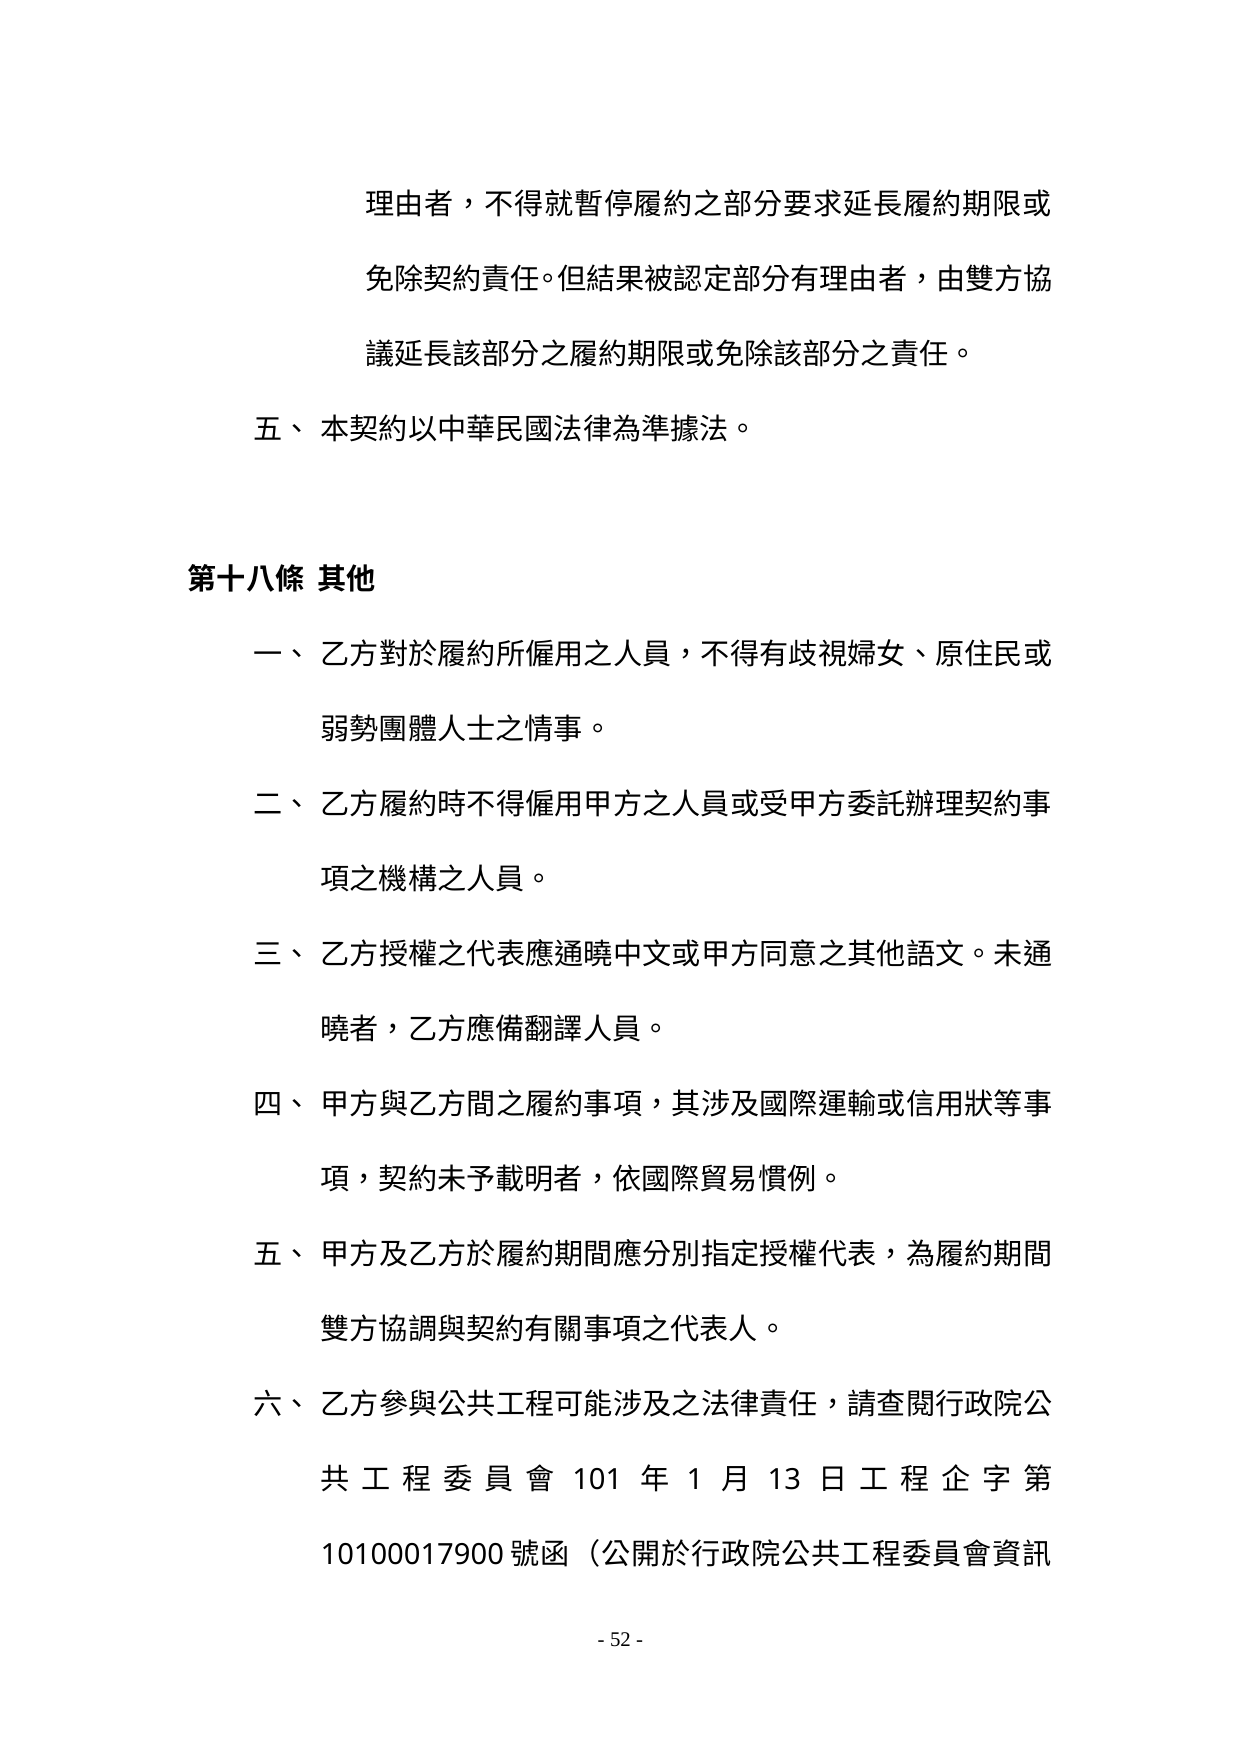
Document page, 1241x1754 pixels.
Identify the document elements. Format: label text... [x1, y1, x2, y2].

list 本契約以中華民國法律為準據法。 [253, 389, 1053, 464]
list 乙方對於履約所僱用之人員，不得有歧視婦女、原住民或弱勢團體人士之情事。 [253, 614, 1053, 764]
list 乙方履約時不得僱用甲方之人員或受甲方委託辦理契約事項之機構之人員。 [253, 764, 1053, 914]
list 乙方授權之代表應通曉中文或甲方同意之其他語文。未通曉者，乙方應備翻譯人員。 [253, 914, 1053, 1064]
text 第十八條 其他 [187, 539, 1053, 614]
list 理由者，不得就暫停履約之部分要求延長履約期限或免除契約責任。但結果被認定部分有理由者，由雙方協議延長該部分之履約期限或免除該部分之責任。 [276, 164, 1053, 389]
list 甲方與乙方間之履約事項，其涉及國際運輸或信用狀等事項，契約未予載明者，依國際貿易慣例。 [253, 1064, 1053, 1214]
list 乙方參與公共工程可能涉及之法律責任，請查閱行政院公共工程委員會101年1月13日工程企字第10100017900號函（公開於行政院公共工程委員會資訊 [253, 1364, 1053, 1589]
list 甲方及乙方於履約期間應分別指定授權代表，為履約期間雙方協調與契約有關事項之代表人。 [253, 1214, 1053, 1364]
